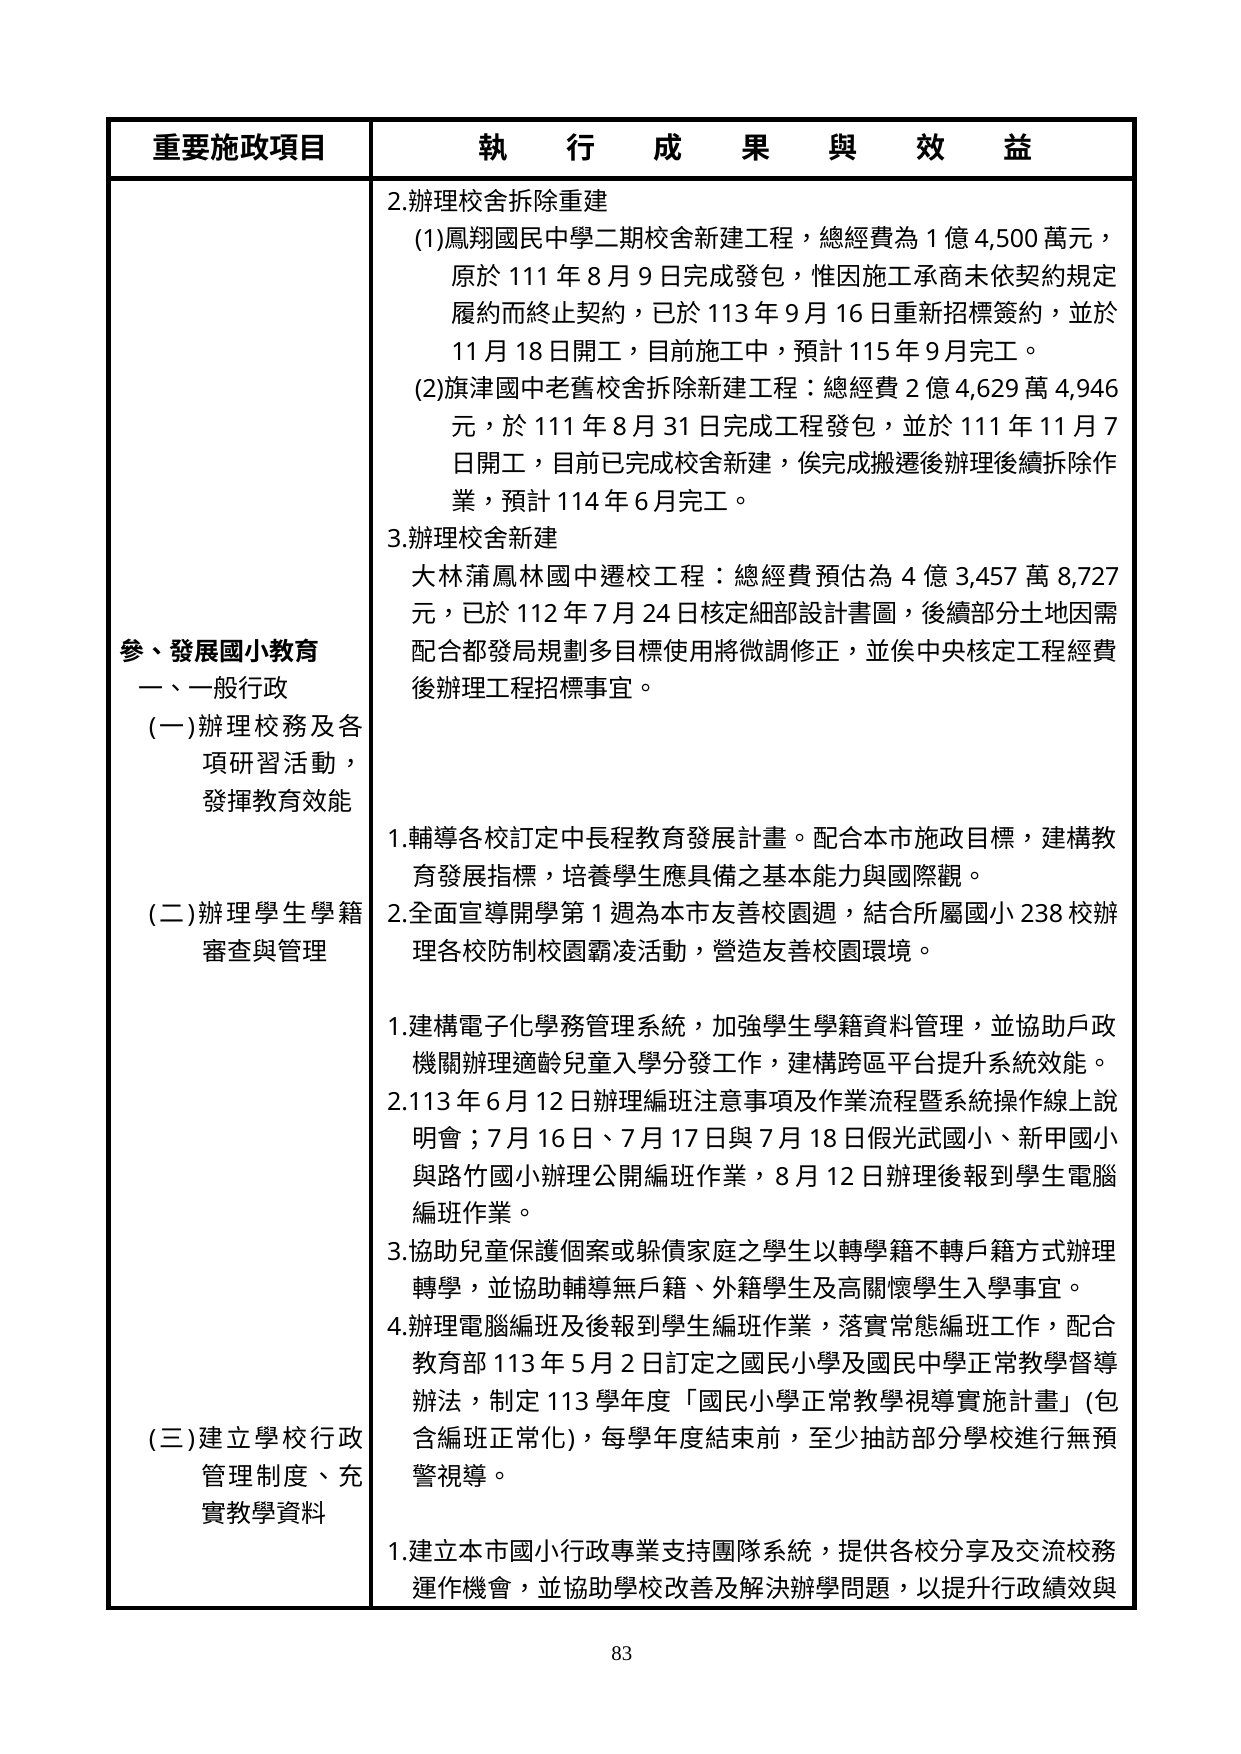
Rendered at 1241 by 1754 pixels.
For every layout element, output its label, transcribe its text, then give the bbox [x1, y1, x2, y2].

table_header 重要施政項目 [111, 122, 369, 176]
table_cell 參、發展國小教育 一、一般行政 (一)辦理校務及各項研習活動，發揮教育效能 (二)辦理學生學籍審查與管理 (三)建立學校行政管理制度、充實教學資料 [111, 181, 369, 1606]
table_header 執 行 成 果 與 效 益 [373, 122, 1132, 176]
table_cell 2.辦理校舍拆除重建 (1)鳳翔國民中學二期校舍新建工程，總經費為1億4,500萬元，原於111年8月9日完成發包，惟因施工承商未依契約規定履約而終止契約，已於113年9月16日重新招標簽約，並於11月18日開工，目前施工中，預計115年9月完工。 (2)旗津國中老舊校舍拆除新建工程：總經費2億4,629萬4,946元，於111年8月31日完成工程發包，並於111年11月7日開工，目前已完成校舍新建，俟完成搬遷後辦理後續拆除作業，預計114年6月完工。 3.辦理校舍新建 大林蒲鳳林國中遷校工程：總經費預估為4億3,457萬8,727元，已於112年7月24日核定細部設計書圖，後續部分土地因需配合都發局規劃多目標使用將微調修正，並俟中央核定工程經費後辦理工程招標事宜。 1.輔導各校訂定中長程教育發展計畫。配合本市施政目標，建構教育發展指標，培養學生應具備之基本能力與國際觀。 2.全面宣導開學第1週為本市友善校園週，結合所屬國小238校辦理各校防制校園霸凌活動，營造友善校園環境。 1.建構電子化學務管理系統，加強學生學籍資料管理，並協助戶政機關辦理適齡兒童入學分發工作，建構跨區平台提升系統效能。 2.113年6月12日辦理編班注意事項及作業流程暨系統操作線上說明會；7月16日、7月17日與7月18日假光武國小、新甲國小與路竹國小辦理公開編班作業，8月12日辦理後報到學生電腦編班作業。 3.協助兒童保護個案或躲債家庭之學生以轉學籍不轉戶籍方式辦理轉學，並協助輔導無戶籍、外籍學生及高關懷學生入學事宜。 4.辦理電腦編班及後報到學生編班作業，落實常態編班工作，配合教育部113年5月2日訂定之國民小學及國民中學正常教學督導辦法，制定113學年度「國民小學正常教學視導實施計畫」(包含編班正常化)，每學年度結束前，至少抽訪部分學校進行無預警視導。 1.建立本市國小行政專業支持團隊系統，提供各校分享及交流校務運作機會，並協助學校改善及解決辦學問題，以提升行政績效與 [373, 181, 1132, 1606]
